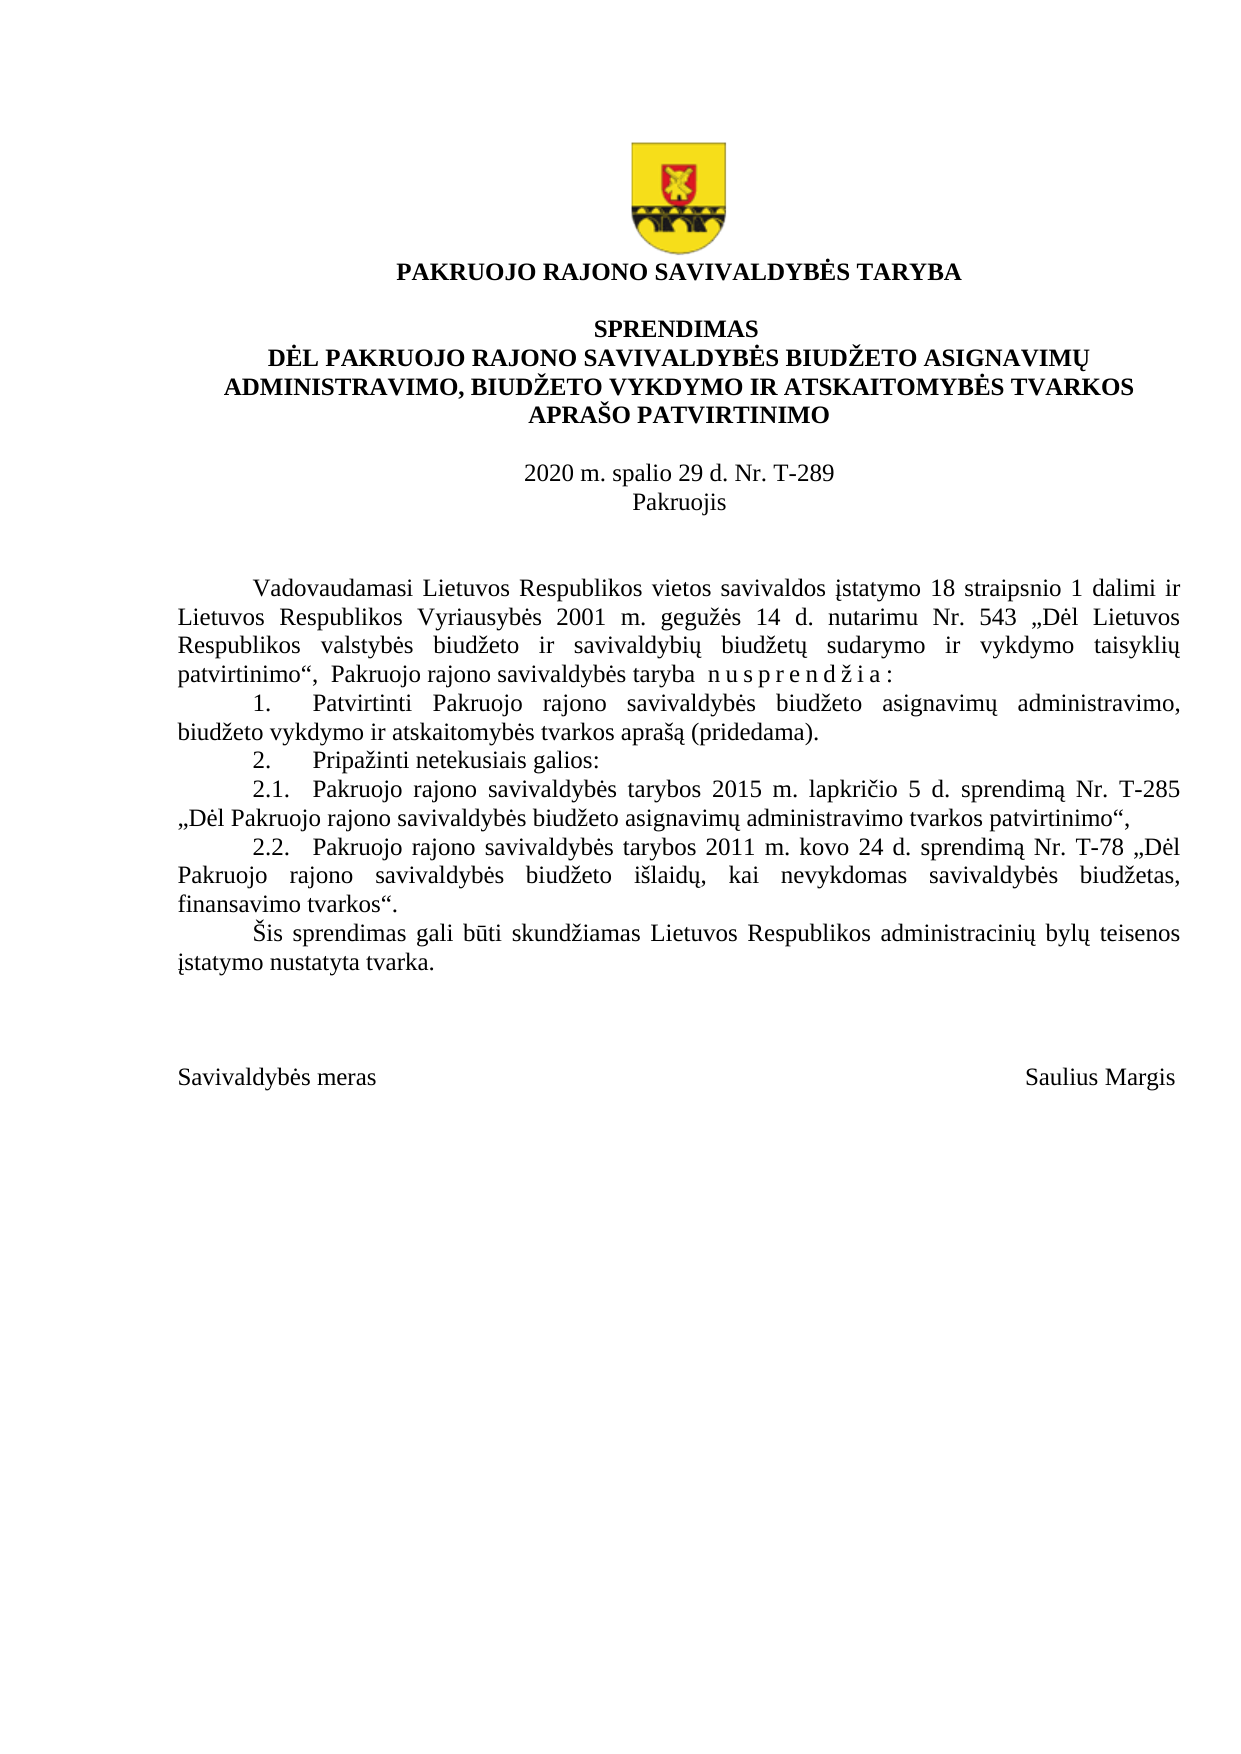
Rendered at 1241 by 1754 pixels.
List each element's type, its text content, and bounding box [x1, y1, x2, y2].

text Vadovaudamasi Lietuvos Respublikos vietos savivaldos įstatymo 18 straipsnio 1 dalimi ir Lietuvos Respublikos Vyriausybės 2001 m. gegužės 14 d. nutarimu Nr. 543 „Dėl Lietuvos Respublikos valstybės biudžeto ir savivaldybių biudžetų sudarymo ir vykdymo taisyklių patvirtinimo“, Pakruojo rajono savivaldybės taryba nusprendžia: [177, 573, 1181, 688]
text 2.1. Pakruojo rajono savivaldybės tarybos 2015 m. lapkričio 5 d. sprendimą Nr. T-285 „Dėl Pakruojo rajono savivaldybės biudžeto asignavimų administravimo tvarkos patvirtinimo“, [177, 774, 1181, 832]
text DĖl Pakruojo rajono savivaldybės biudžeto ASIGNAVIMų ADMINISTRAVIMO, BIUDŽETO VYKDYMO IR ATSKAITOMYBĖS TVARKOS APRAŠO patvirtinimo [177, 343, 1181, 429]
text Šis sprendimas gali būti skundžiamas Lietuvos Respublikos administracinių bylų teisenos įstatymo nustatyta tvarka. [177, 918, 1181, 976]
text Sprendimas [177, 314, 1181, 343]
text Pakruojis [177, 487, 1181, 516]
text 2.2. Pakruojo rajono savivaldybės tarybos 2011 m. kovo 24 d. sprendimą Nr. T-78 „Dėl Pakruojo rajono savivaldybės biudžeto išlaidų, kai nevykdomas savivaldybės biudžetas, finansavimo tvarkos“. [177, 832, 1181, 918]
text 1. Patvirtinti Pakruojo rajono savivaldybės biudžeto asignavimų administravimo, biudžeto vykdymo ir atskaitomybės tvarkos aprašą (pridedama). [177, 688, 1181, 746]
text 2. Pripažinti netekusiais galios: [177, 746, 1181, 774]
text Savivaldybės meras Saulius Margis [177, 1062, 1181, 1091]
text 2020 m. spalio 29 d. Nr. T-289 [177, 458, 1181, 487]
text PAKRUOJO RAJONO SAVIVALDYBĖS TARYBA [177, 257, 1181, 286]
